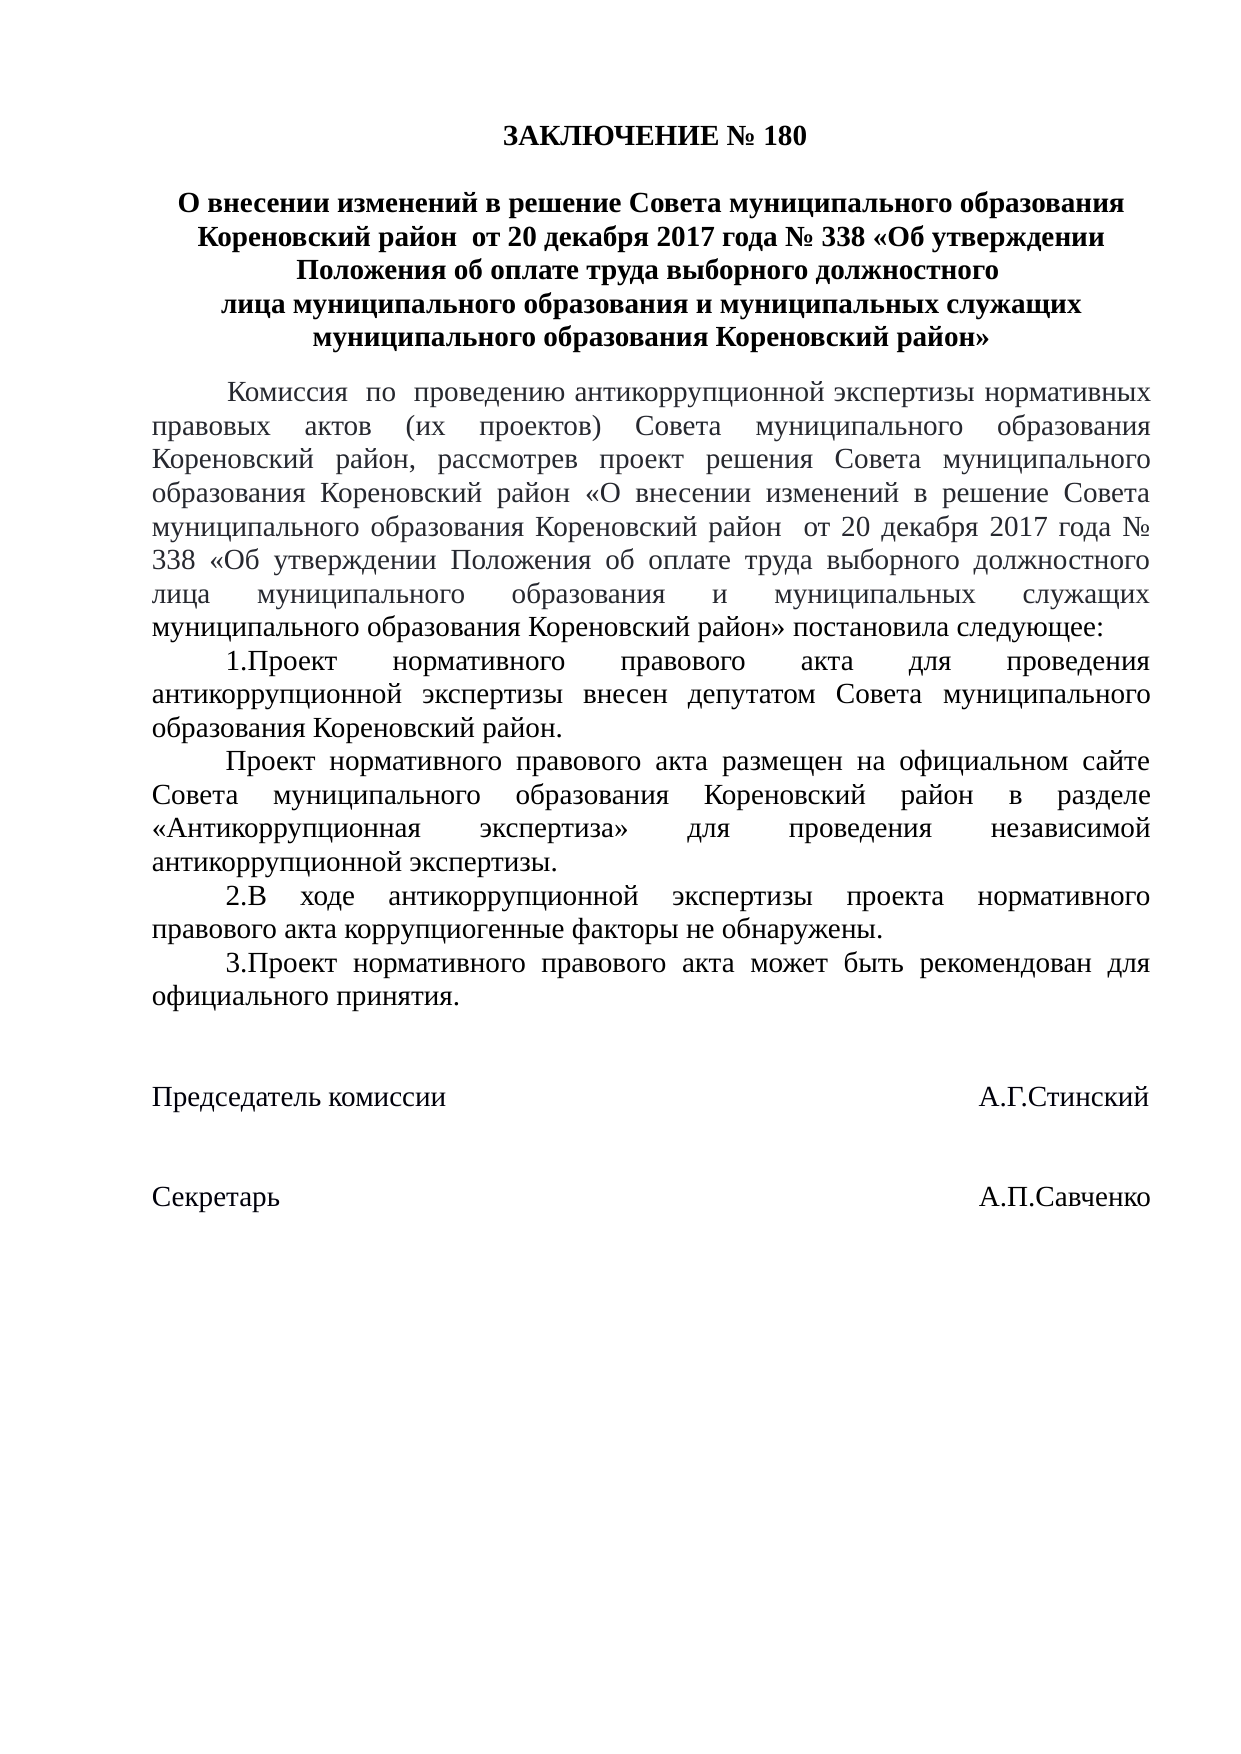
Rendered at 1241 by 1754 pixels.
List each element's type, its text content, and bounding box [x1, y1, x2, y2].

text Секретарь А.П.Савченко [152, 1179, 1151, 1213]
subtitle Комиссия по проведению антикоррупционной экспертизы нормативных правовых актов (их проектов) Совета муниципального образования Кореновский район, рассмотрев проект решения Совета муниципального образования Кореновский район «О внесении изменений в решение Совета муниципального образования Кореновский район от 20 декабря 2017 года № 338 «Об утверждении Положения об оплате труда выборного должностного лица муниципального образования и муниципальных служащих муниципального образования Кореновский район» постановила следующее: [152, 374, 1151, 643]
text ЗАКЛЮЧЕНИЕ № 180 [152, 118, 1151, 152]
text 3.Проект нормативного правового акта может быть рекомендован для официального принятия. [152, 945, 1151, 1012]
text Проект нормативного правового акта размещен на официальном сайте Совета муниципального образования Кореновский район в разделе «Антикоррупционная экспертиза» для проведения независимой антикоррупционной экспертизы. [152, 743, 1151, 878]
text Председатель комиссии А.Г.Стинский [152, 1079, 1151, 1112]
text 1.Проект нормативного правового акта для проведения антикоррупционной экспертизы внесен депутатом Совета муниципального образования Кореновский район. [152, 643, 1151, 743]
text 2.В ходе антикоррупционной экспертизы проекта нормативного правового акта коррупциогенные факторы не обнаружены. [152, 878, 1151, 945]
text О внесении изменений в решение Совета муниципального образования Кореновский район от 20 декабря 2017 года № 338 «Об утверждении Положения об оплате труда выборного должностного [152, 185, 1151, 286]
text муниципального образования Кореновский район» [152, 319, 1151, 353]
text лица муниципального образования и муниципальных служащих [152, 286, 1151, 319]
